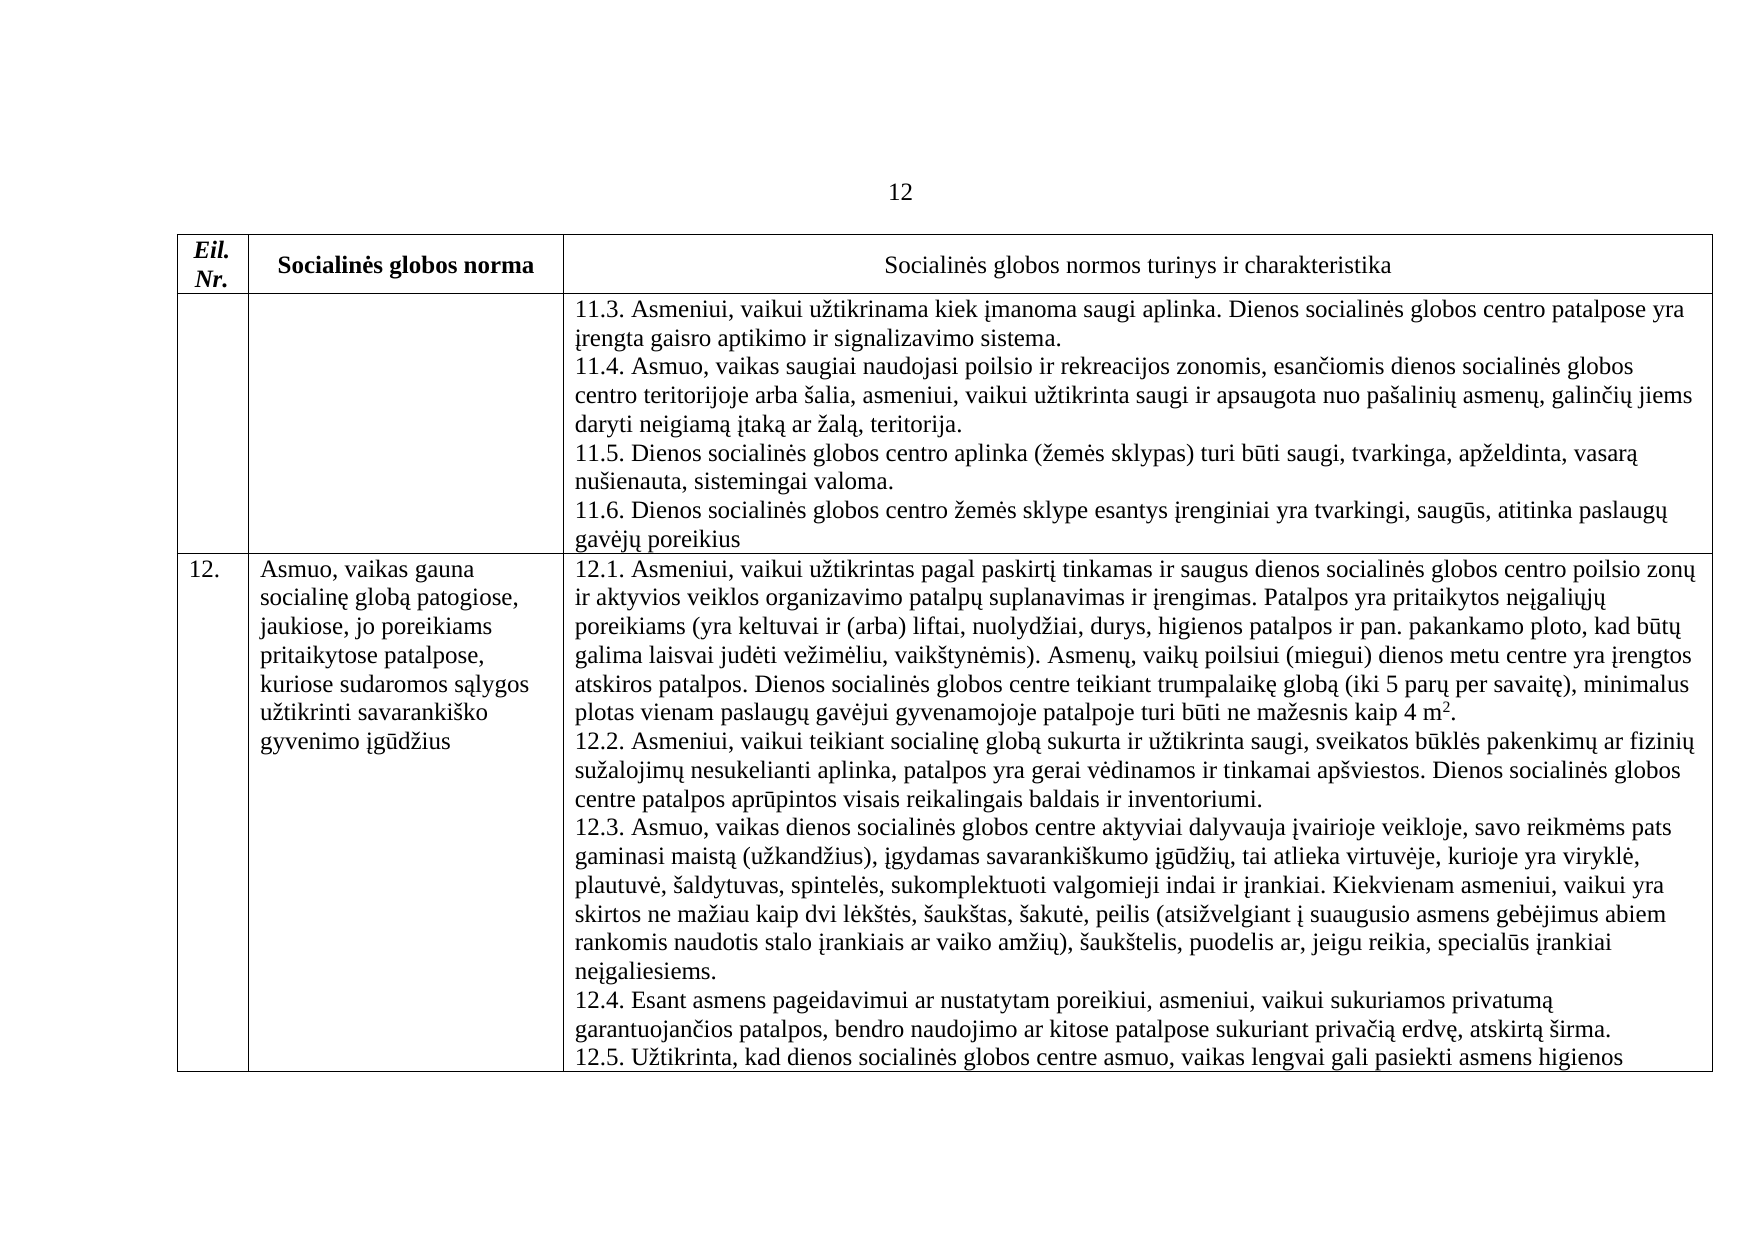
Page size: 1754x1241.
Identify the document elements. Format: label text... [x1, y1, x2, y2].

table_cell 11.3. Asmeniui, vaikui užtikrinama kiek įmanoma saugi aplinka. Dienos socialinės globos centro patalpose yra įrengta gaisro aptikimo ir signalizavimo sistema. 11.4. Asmuo, vaikas saugiai naudojasi poilsio ir rekreacijos zonomis, esančiomis dienos socialinės globos centro teritorijoje arba šalia, asmeniui, vaikui užtikrinta saugi ir apsaugota nuo pašalinių asmenų, galinčių jiems daryti neigiamą įtaką ar žalą, teritorija. 11.5. Dienos socialinės globos centro aplinka (žemės sklypas) turi būti saugi, tvarkinga, apželdinta, vasarą nušienauta, sistemingai valoma. 11.6. Dienos socialinės globos centro žemės sklype esantys įrenginiai yra tvarkingi, saugūs, atitinka paslaugų gavėjų poreikius [564, 294, 1712, 553]
table_header Eil. Nr. [178, 235, 248, 293]
table_cell 12.1. Asmeniui, vaikui užtikrintas pagal paskirtį tinkamas ir saugus dienos socialinės globos centro poilsio zonų ir aktyvios veiklos organizavimo patalpų suplanavimas ir įrengimas. Patalpos yra pritaikytos neįgaliųjų poreikiams (yra keltuvai ir (arba) liftai, nuolydžiai, durys, higienos patalpos ir pan. pakankamo ploto, kad būtų galima laisvai judėti vežimėliu, vaikštynėmis). Asmenų, vaikų poilsiui (miegui) dienos metu centre yra įrengtos atskiros patalpos. Dienos socialinės globos centre teikiant trumpalaikę globą (iki 5 parų per savaitę), minimalus plotas vienam paslaugų gavėjui gyvenamojoje patalpoje turi būti ne mažesnis kaip 4 m2. 12.2. Asmeniui, vaikui teikiant socialinę globą sukurta ir užtikrinta saugi, sveikatos būklės pakenkimų ar fizinių sužalojimų nesukelianti aplinka, patalpos yra gerai vėdinamos ir tinkamai apšviestos. Dienos socialinės globos centre patalpos aprūpintos visais reikalingais baldais ir inventoriumi. 12.3. Asmuo, vaikas dienos socialinės globos centre aktyviai dalyvauja įvairioje veikloje, savo reikmėms pats gaminasi maistą (užkandžius), įgydamas savarankiškumo įgūdžių, tai atlieka virtuvėje, kurioje yra viryklė, plautuvė, šaldytuvas, spintelės, sukomplektuoti valgomieji indai ir įrankiai. Kiekvienam asmeniui, vaikui yra skirtos ne mažiau kaip dvi lėkštės, šaukštas, šakutė, peilis (atsižvelgiant į suaugusio asmens gebėjimus abiem rankomis naudotis stalo įrankiais ar vaiko amžių), šaukštelis, puodelis ar, jeigu reikia, specialūs įrankiai neįgaliesiems. 12.4. Esant asmens pageidavimui ar nustatytam poreikiui, asmeniui, vaikui sukuriamos privatumą garantuojančios patalpos, bendro naudojimo ar kitose patalpose sukuriant privačią erdvę, atskirtą širma. 12.5. Užtikrinta, kad dienos socialinės globos centre asmuo, vaikas lengvai gali pasiekti asmens higienos [564, 554, 1712, 1071]
table_cell [249, 294, 563, 553]
table_cell [178, 294, 248, 553]
table_header Socialinės globos normos turinys ir charakteristika [564, 235, 1712, 293]
table_header Socialinės globos norma [249, 235, 563, 293]
table_cell 12. [178, 554, 248, 1071]
table_cell Asmuo, vaikas gauna socialinę globą patogiose, jaukiose, jo poreikiams pritaikytose patalpose, kuriose sudaromos sąlygos užtikrinti savarankiško gyvenimo įgūdžius [249, 554, 563, 1071]
